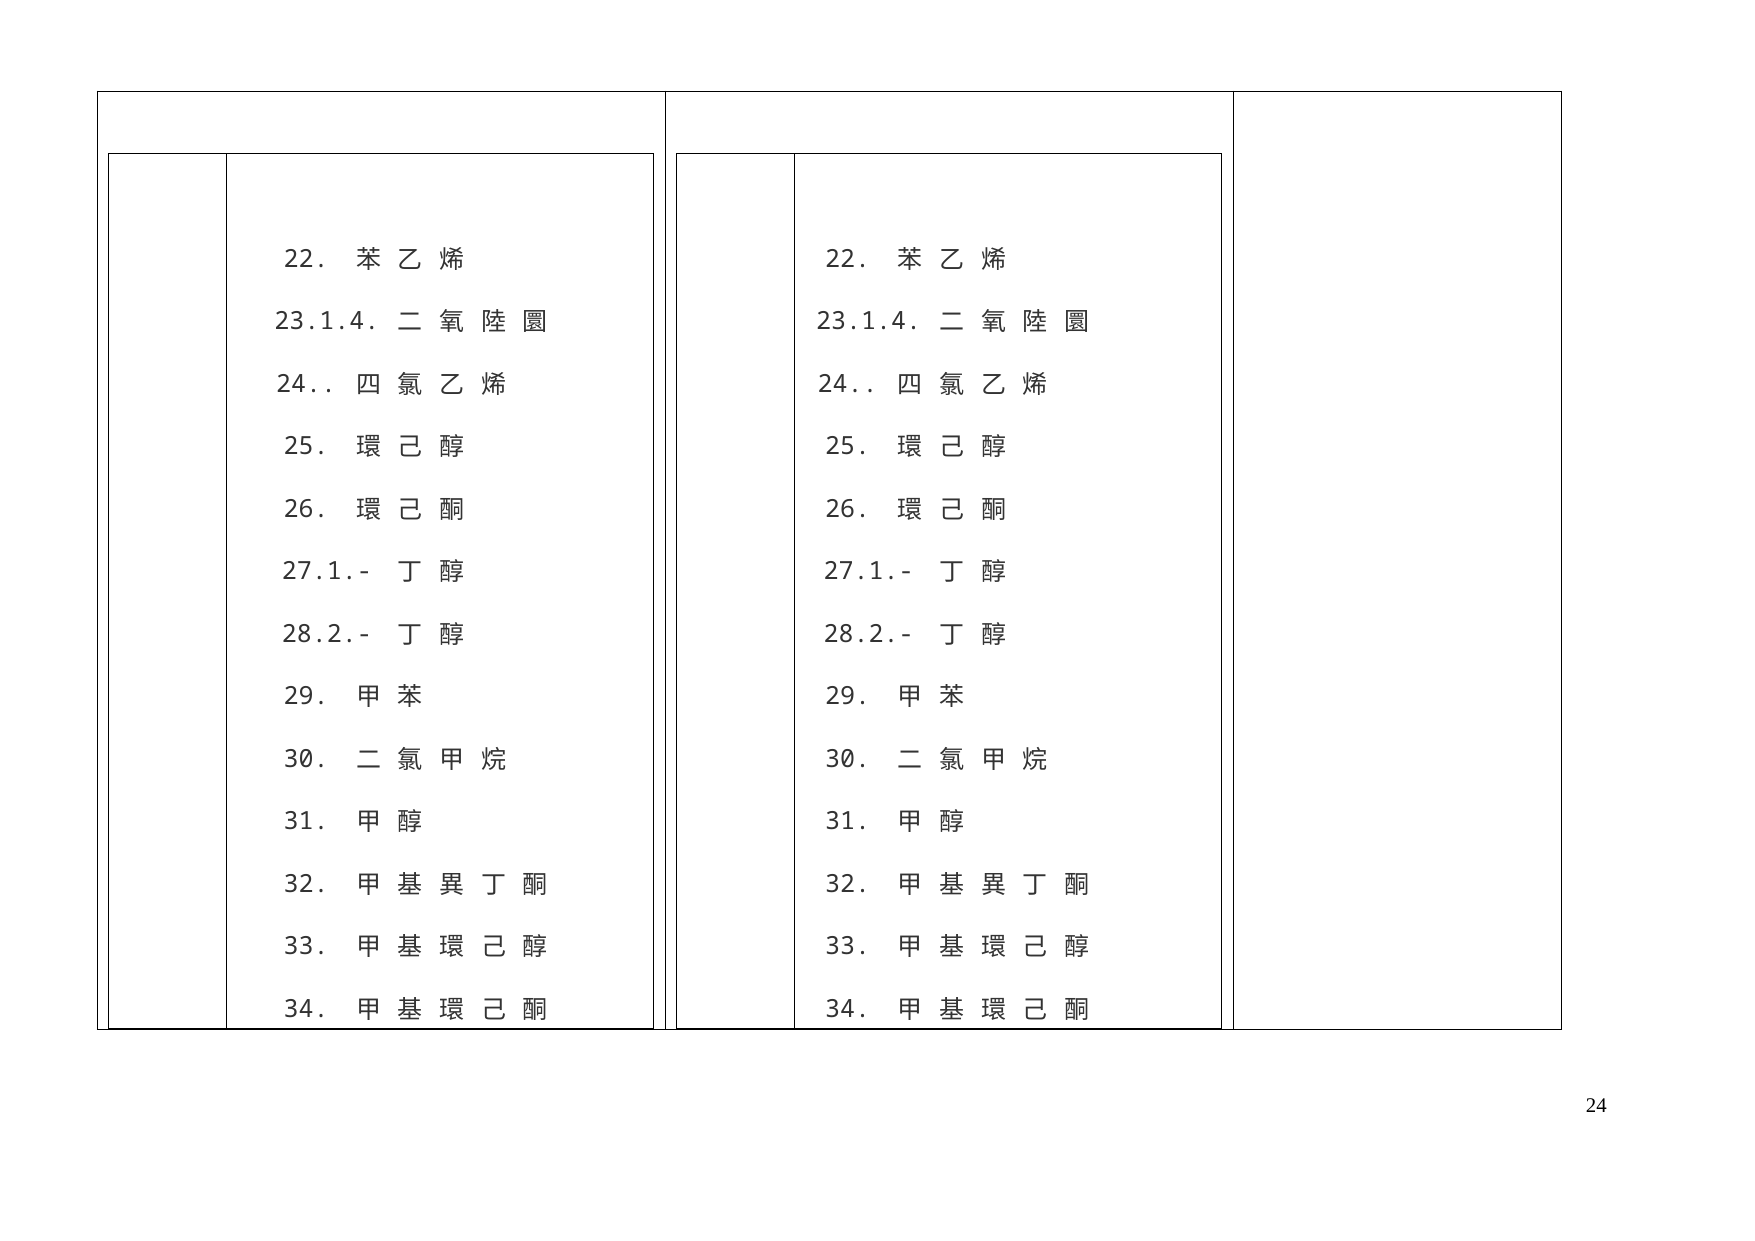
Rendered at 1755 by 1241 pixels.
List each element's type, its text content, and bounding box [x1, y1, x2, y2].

table_cell 22.苯乙烯 23.1.4.二氧陸圜 24..四氯乙烯 25.環己醇 26.環己酮 27.1.-丁醇 28.2.-丁醇 29.甲苯 30.二氯甲烷 31.甲醇 32.甲基異丁酮 33.甲基環己醇 34.甲基環己酮 [227, 154, 653, 1028]
table_cell [1234, 92, 1561, 1029]
table_cell [109, 154, 226, 1028]
table_cell [98, 92, 665, 1029]
table_cell [677, 154, 794, 1028]
table_cell [666, 92, 1233, 1029]
table_cell 22.苯乙烯 23.1.4.二氧陸圜 24..四氯乙烯 25.環己醇 26.環己酮 27.1.-丁醇 28.2.-丁醇 29.甲苯 30.二氯甲烷 31.甲醇 32.甲基異丁酮 33.甲基環己醇 34.甲基環己酮 [795, 154, 1221, 1028]
